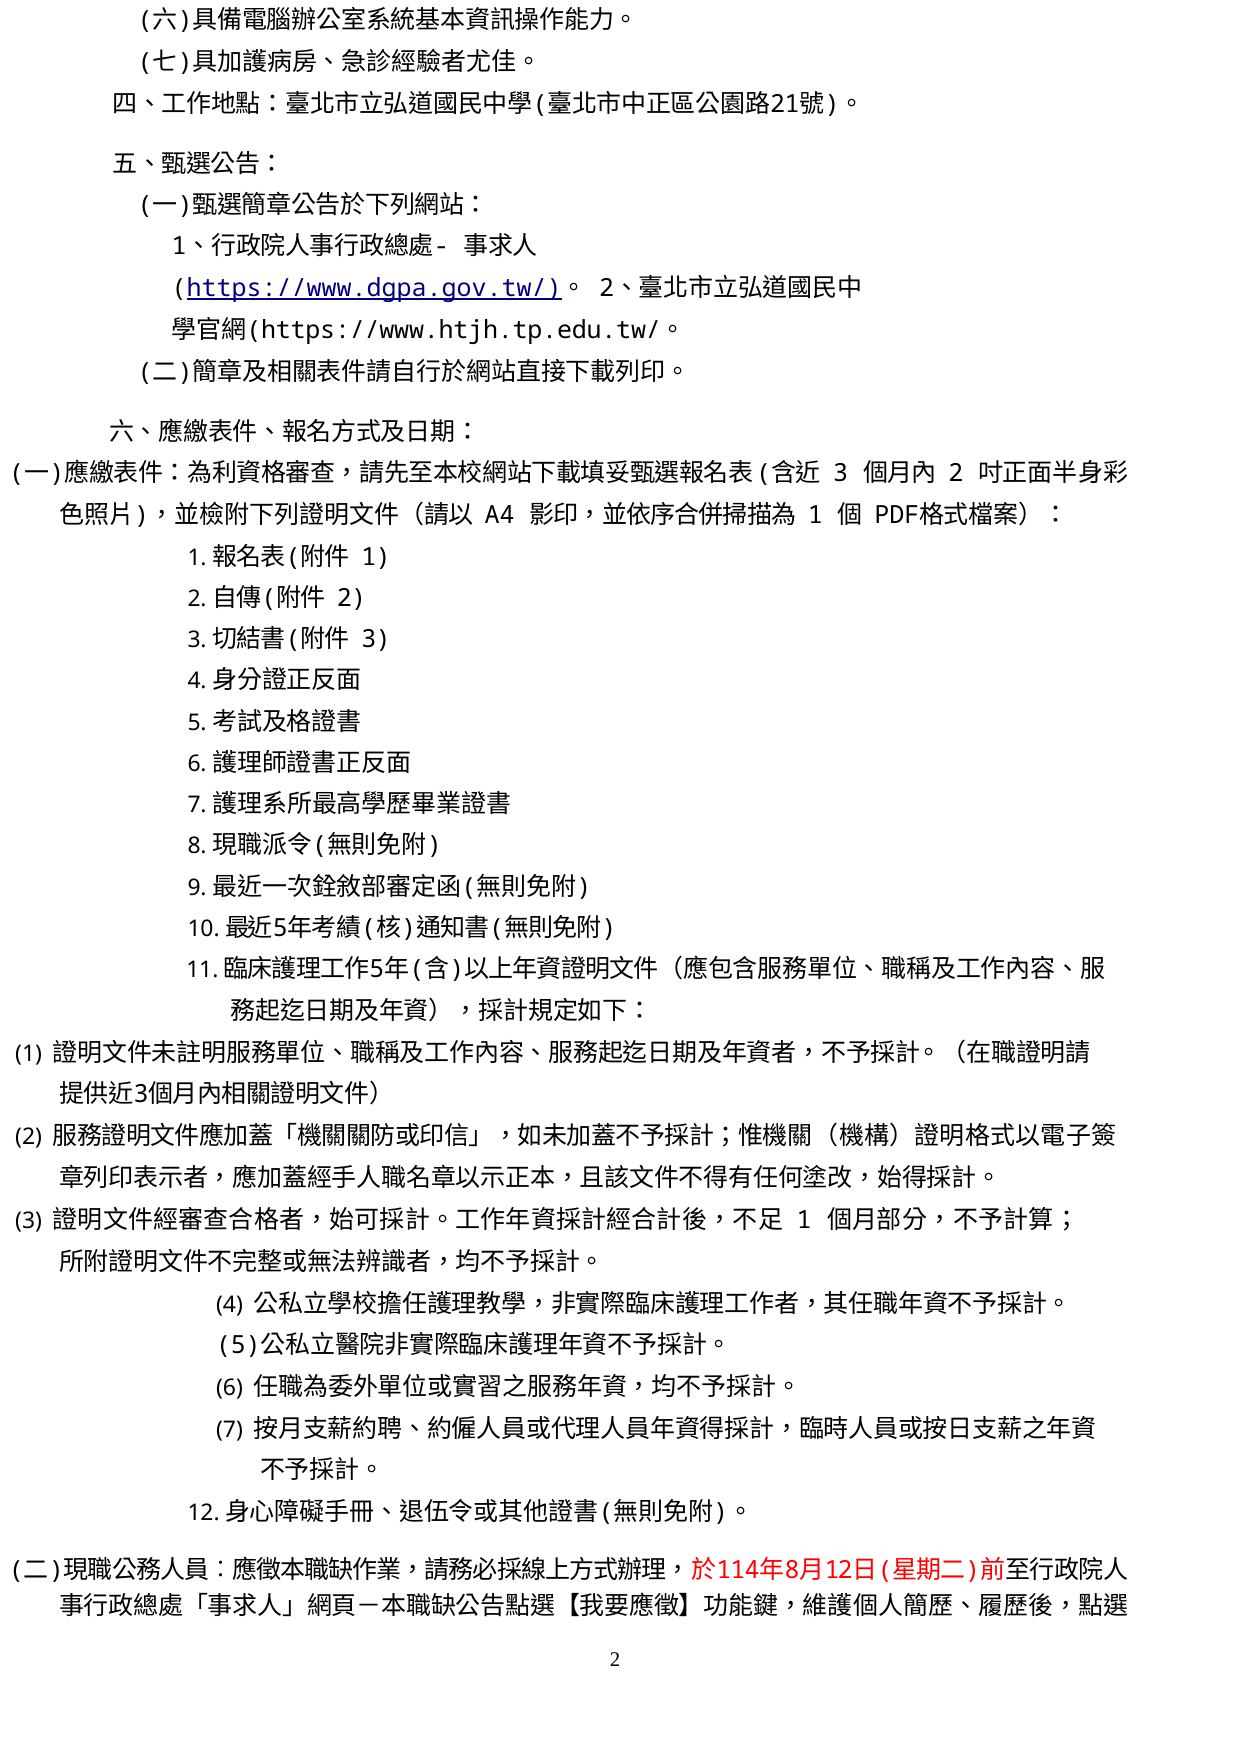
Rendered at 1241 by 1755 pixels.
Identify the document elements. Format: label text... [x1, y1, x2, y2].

list 報名表(附件 1) [187, 536, 1182, 572]
list 臨床護理工作5年(含)以上年資證明文件（應包含服務單位、職稱及工作內容、服務起迄日期及年資），採計規定如下： [186, 949, 1124, 1027]
text (一)應繳表件：為利資格審查，請先至本校網站下載填妥甄選報名表(含近 3 個月內 2 吋正面半身彩色照片)，並檢附下列證明文件（請以 A4 影印，並依序合併掃描為 1 個 PDF格式檔案）： [9, 452, 1129, 530]
list 護理系所最高學歷畢業證書 [187, 784, 1182, 820]
list 最近一次銓敘部審定函(無則免附) [187, 866, 1182, 902]
list 現職派令(無則免附) [187, 825, 1182, 861]
list 切結書(附件 3) [187, 619, 1182, 655]
list 身分證正反面 [187, 660, 1182, 696]
list 護理師證書正反面 [187, 742, 1182, 779]
text (七)具加護病房、急診經驗者尤佳。 [137, 42, 1182, 78]
list 服務證明文件應加蓋「機關關防或印信」，如未加蓋不予採計；惟機關（機構）證明格式以電子簽章列印表示者，應加蓋經手人職名章以示正本，且該文件不得有任何塗改，始得採計。 [15, 1116, 1116, 1194]
list 考試及格證書 [187, 701, 1182, 737]
text 1、行政院人事行政總處- 事求人(https://www.dgpa.gov.tw/)。 2、臺北市立弘道國民中學官網(https://www.htjh.tp.edu.tw/。 [171, 226, 885, 345]
text (二)現職公務人員︰應徵本職缺作業，請務必採線上方式辦理，於114年8月12日(星期二)前至行政院人事行政總處「事求人」網頁－本職缺公告點選【我要應徵】功能鍵，維護個人簡歷、履歷後，點選 [9, 1549, 1129, 1622]
text 四、工作地點：臺北市立弘道國民中學(臺北市中正區公園路21號)。 [112, 83, 1182, 119]
text (六)具備電腦辦公室系統基本資訊操作能力。 [137, 0, 1135, 36]
list 公私立學校擔任護理教學，非實際臨床護理工作者，其任職年資不予採計。 (5)公私立醫院非實際臨床護理年資不予採計。 [216, 1283, 1079, 1361]
list 任職為委外單位或實習之服務年資，均不予採計。 [216, 1367, 1182, 1403]
list 按月支薪約聘、約僱人員或代理人員年資得採計，臨時人員或按日支薪之年資不予採計。 [216, 1408, 1104, 1486]
list 身心障礙手冊、退伍令或其他證書(無則免附)。 [187, 1492, 1182, 1528]
text (二)簡章及相關表件請自行於網站直接下載列印。 [137, 351, 1182, 387]
text (一)甄選簡章公告於下列網站： [137, 184, 1182, 221]
list 證明文件未註明服務單位、職稱及工作內容、服務起迄日期及年資者，不予採計。（在職證明請提供近3個月內相關證明文件） [15, 1032, 1104, 1110]
list 證明文件經審查合格者，始可採計。工作年資採計經合計後，不足 1 個月部分，不予計算；所附證明文件不完整或無法辨識者，均不予採計。 [15, 1199, 1079, 1277]
text 五、甄選公告： [112, 143, 1182, 179]
text 六、應繳表件、報名方式及日期： [109, 411, 1182, 447]
list 最近5年考績(核)通知書(無則免附) [187, 907, 1182, 944]
list 自傳(附件 2) [187, 577, 1182, 614]
